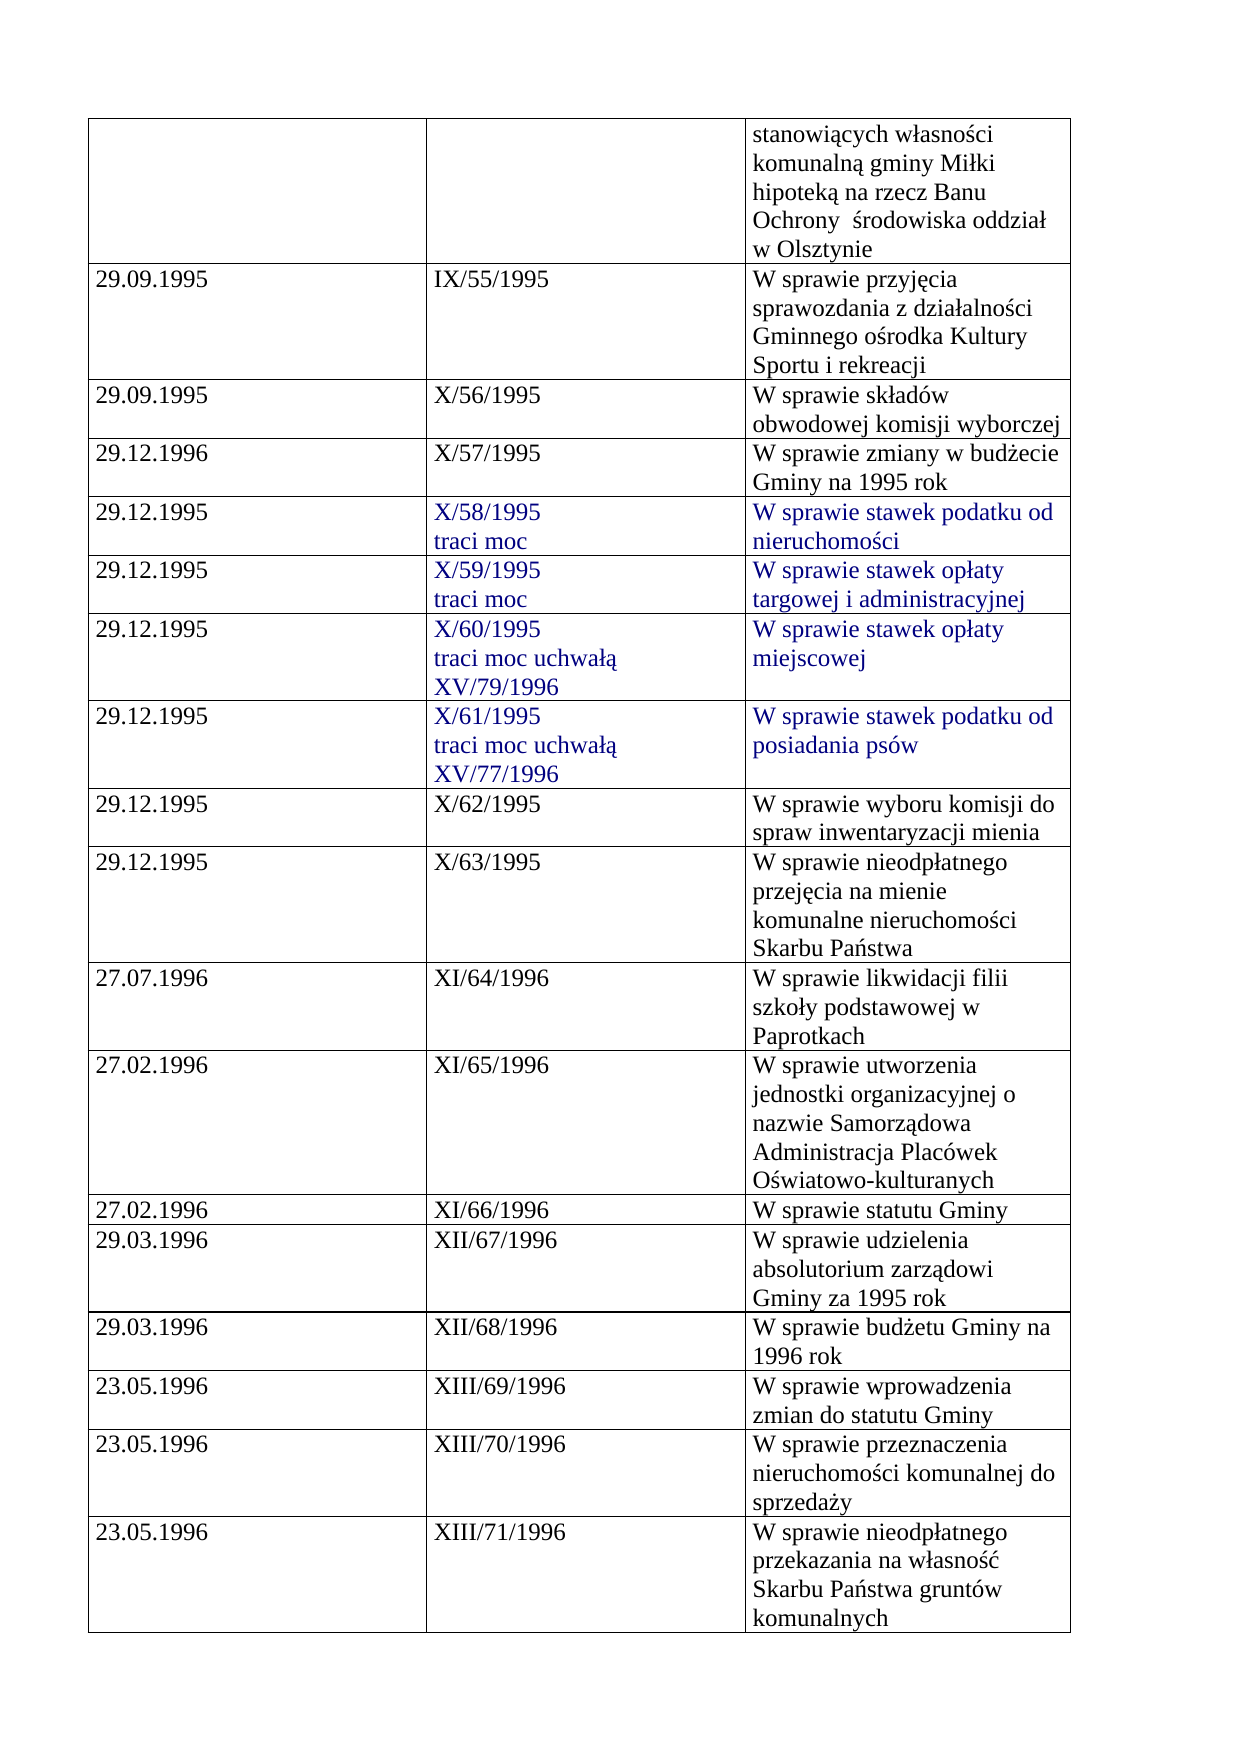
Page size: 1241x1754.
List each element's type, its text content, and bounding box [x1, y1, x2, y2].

table_cell 29.12.1995 [89, 497, 426, 554]
table_cell stanowiących własności komunalną gminy Miłki hipoteką na rzecz Banu Ochrony środowiska oddział w Olsztynie [746, 119, 1070, 263]
table_cell 29.12.1995 [89, 556, 426, 613]
table_cell W sprawie nieodpłatnego przekazania na własność Skarbu Państwa gruntów komunalnych [746, 1517, 1070, 1632]
table_cell 27.02.1996 [89, 1195, 426, 1224]
table_cell 29.09.1995 [89, 264, 426, 379]
table_cell X/58/1995 traci moc [427, 497, 745, 554]
table_cell W sprawie stawek opłaty miejscowej [746, 614, 1070, 700]
table_cell W sprawie zmiany w budżecie Gminy na 1995 rok [746, 439, 1070, 496]
table_cell 27.07.1996 [89, 963, 426, 1049]
table_cell 29.03.1996 [89, 1313, 426, 1370]
table_cell 27.02.1996 [89, 1051, 426, 1194]
table_cell XI/65/1996 [427, 1051, 745, 1194]
table_cell W sprawie składów obwodowej komisji wyborczej [746, 380, 1070, 437]
table_cell XIII/69/1996 [427, 1371, 745, 1428]
table_cell W sprawie nieodpłatnego przejęcia na mienie komunalne nieruchomości Skarbu Państwa [746, 847, 1070, 962]
table_cell IX/55/1995 [427, 264, 745, 379]
table_cell W sprawie przeznaczenia nieruchomości komunalnej do sprzedaży [746, 1430, 1070, 1516]
table_cell XII/67/1996 [427, 1225, 745, 1311]
table_cell [427, 119, 745, 263]
table_cell [89, 119, 426, 263]
table_cell X/59/1995 traci moc [427, 556, 745, 613]
table_cell 29.12.1995 [89, 847, 426, 962]
table_cell X/62/1995 [427, 789, 745, 846]
table_cell W sprawie utworzenia jednostki organizacyjnej o nazwie Samorządowa Administracja Placówek Oświatowo-kulturanych [746, 1051, 1070, 1194]
table_cell W sprawie stawek podatku od nieruchomości [746, 497, 1070, 554]
table_cell W sprawie przyjęcia sprawozdania z działalności Gminnego ośrodka Kultury Sportu i rekreacji [746, 264, 1070, 379]
table_cell W sprawie stawek opłaty targowej i administracyjnej [746, 556, 1070, 613]
table_cell X/63/1995 [427, 847, 745, 962]
table_cell W sprawie statutu Gminy [746, 1195, 1070, 1224]
table_cell 29.12.1995 [89, 789, 426, 846]
table_cell 23.05.1996 [89, 1430, 426, 1516]
table_cell W sprawie likwidacji filii szkoły podstawowej w Paprotkach [746, 963, 1070, 1049]
table_cell 29.12.1995 [89, 614, 426, 700]
table_cell X/57/1995 [427, 439, 745, 496]
table_cell 23.05.1996 [89, 1517, 426, 1632]
table_cell XI/64/1996 [427, 963, 745, 1049]
table_cell XIII/70/1996 [427, 1430, 745, 1516]
table_cell 29.12.1995 [89, 701, 426, 788]
table_cell X/56/1995 [427, 380, 745, 437]
table_cell W sprawie wprowadzenia zmian do statutu Gminy [746, 1371, 1070, 1428]
table_cell XIII/71/1996 [427, 1517, 745, 1632]
table_cell X/60/1995 traci moc uchwałą XV/79/1996 [427, 614, 745, 700]
table_cell 29.09.1995 [89, 380, 426, 437]
table_cell XI/66/1996 [427, 1195, 745, 1224]
table_cell 23.05.1996 [89, 1371, 426, 1428]
table_cell W sprawie stawek podatku od posiadania psów [746, 701, 1070, 788]
table_cell XII/68/1996 [427, 1313, 745, 1370]
table_cell X/61/1995 traci moc uchwałą XV/77/1996 [427, 701, 745, 788]
table_cell 29.12.1996 [89, 439, 426, 496]
table_cell W sprawie udzielenia absolutorium zarządowi Gminy za 1995 rok [746, 1225, 1070, 1311]
table_cell 29.03.1996 [89, 1225, 426, 1311]
table_cell W sprawie budżetu Gminy na 1996 rok [746, 1313, 1070, 1370]
table_cell W sprawie wyboru komisji do spraw inwentaryzacji mienia [746, 789, 1070, 846]
